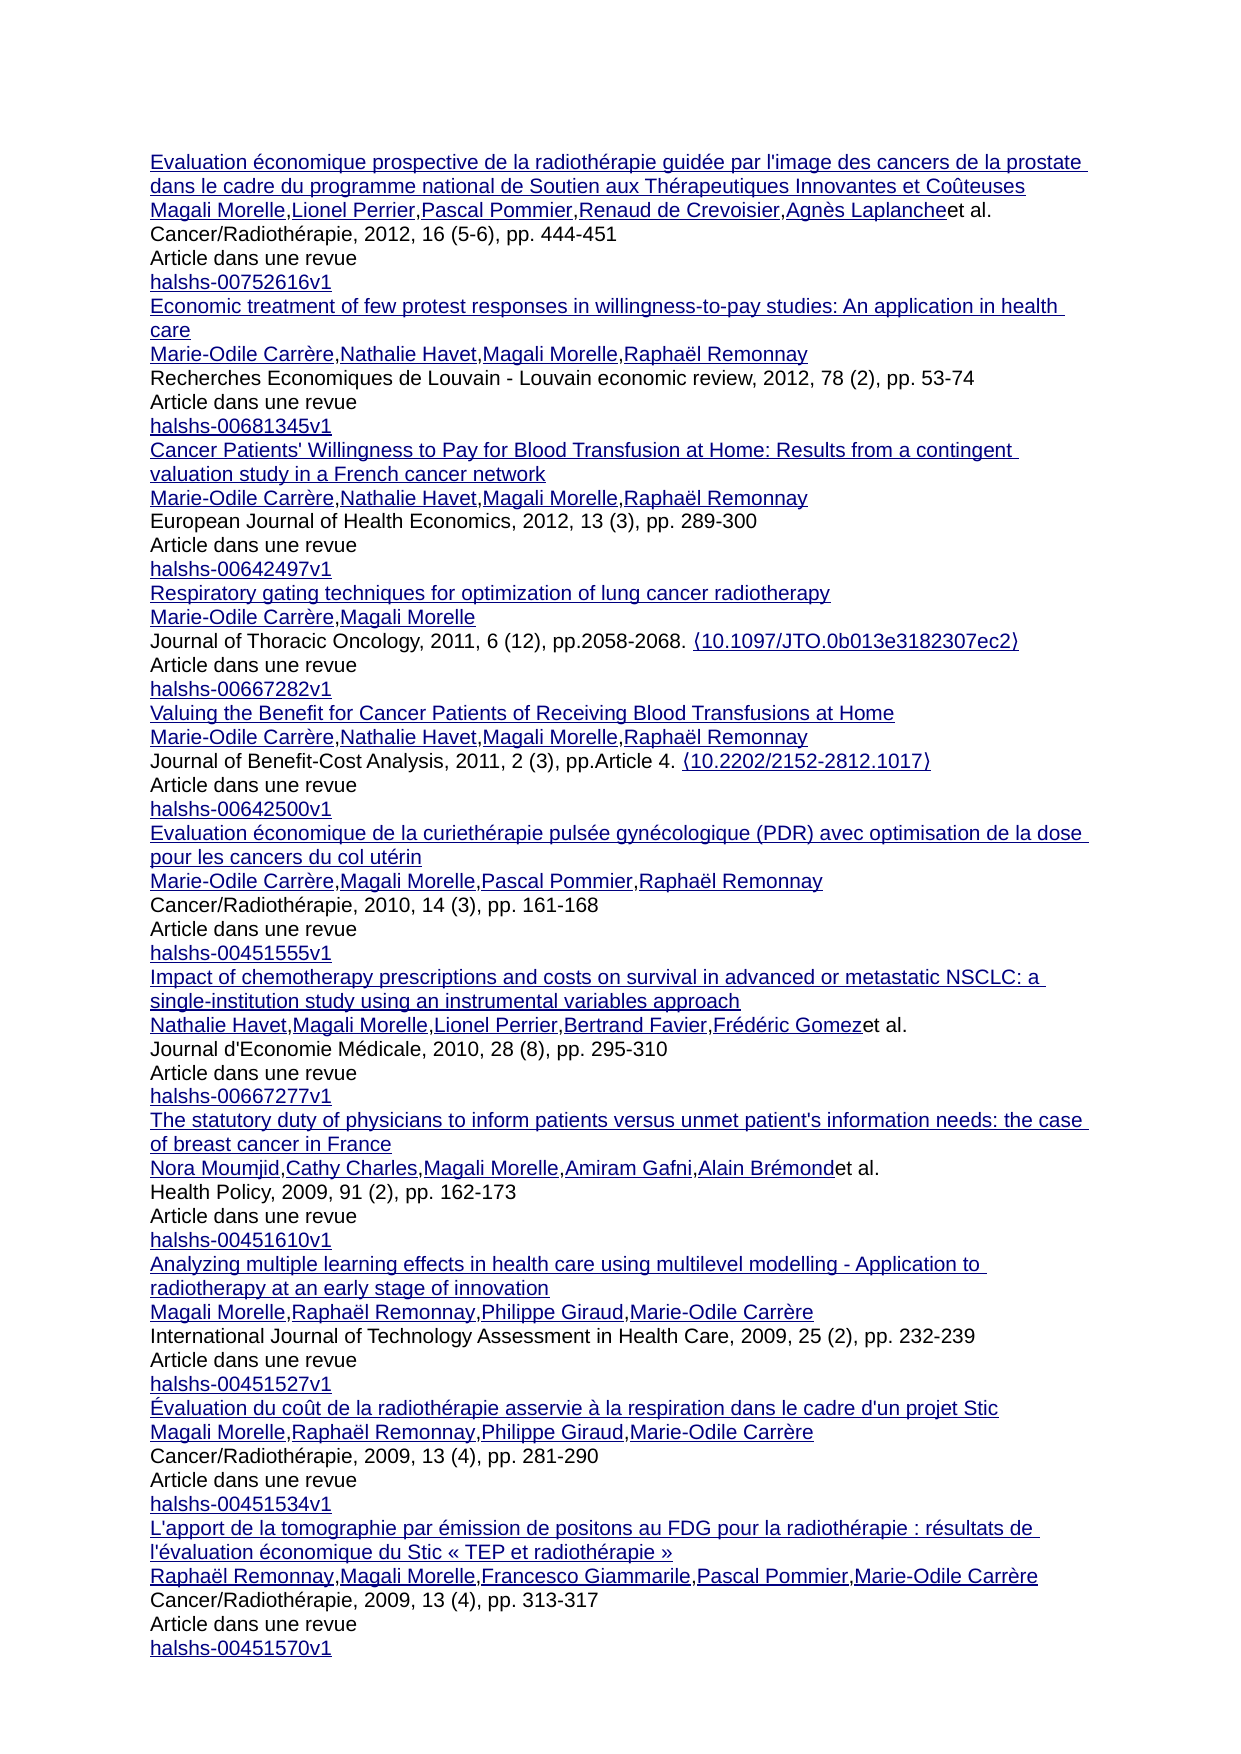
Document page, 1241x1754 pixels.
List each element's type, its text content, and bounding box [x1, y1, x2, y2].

table_cell Cancer Patients' Willingness to Pay for Blood Transfusion at Home: Results from a contingent valuation study in a French cancer network Marie-Odile Carrère,Nathalie Havet,Magali Morelle,Raphaël Remonnay European Journal of Health Economics, 2012, 13 (3), pp. 289-300 Article dans une revue halshs-00642497v1 [150, 438, 1090, 581]
table_cell Impact of chemotherapy prescriptions and costs on survival in advanced or metastatic NSCLC: a single-institution study using an instrumental variables approach Nathalie Havet,Magali Morelle,Lionel Perrier,Bertrand Favier,Frédéric Gomezet al. Journal d'Economie Médicale, 2010, 28 (8), pp. 295-310 Article dans une revue halshs-00667277v1 [150, 965, 1090, 1108]
table_cell Evaluation économique prospective de la radiothérapie guidée par l'image des cancers de la prostate dans le cadre du programme national de Soutien aux Thérapeutiques Innovantes et Coûteuses Magali Morelle,Lionel Perrier,Pascal Pommier,Renaud de Crevoisier,Agnès Laplancheet al. Cancer/Radiothérapie, 2012, 16 (5-6), pp. 444-451 Article dans une revue halshs-00752616v1 [150, 150, 1090, 294]
table_cell Valuing the Benefit for Cancer Patients of Receiving Blood Transfusions at Home Marie-Odile Carrère,Nathalie Havet,Magali Morelle,Raphaël Remonnay Journal of Benefit-Cost Analysis, 2011, 2 (3), pp.Article 4. ⟨10.2202/2152-2812.1017⟩ Article dans une revue halshs-00642500v1 [150, 701, 1090, 821]
table_cell Analyzing multiple learning effects in health care using multilevel modelling - Application to radiotherapy at an early stage of innovation Magali Morelle,Raphaël Remonnay,Philippe Giraud,Marie-Odile Carrère International Journal of Technology Assessment in Health Care, 2009, 25 (2), pp. 232-239 Article dans une revue halshs-00451527v1 [150, 1252, 1090, 1396]
table_cell Respiratory gating techniques for optimization of lung cancer radiotherapy Marie-Odile Carrère,Magali Morelle Journal of Thoracic Oncology, 2011, 6 (12), pp.2058-2068. ⟨10.1097/JTO.0b013e3182307ec2⟩ Article dans une revue halshs-00667282v1 [150, 581, 1090, 701]
table_cell Evaluation économique de la curiethérapie pulsée gynécologique (PDR) avec optimisation de la dose pour les cancers du col utérin Marie-Odile Carrère,Magali Morelle,Pascal Pommier,Raphaël Remonnay Cancer/Radiothérapie, 2010, 14 (3), pp. 161-168 Article dans une revue halshs-00451555v1 [150, 821, 1090, 964]
table_cell The statutory duty of physicians to inform patients versus unmet patient's information needs: the case of breast cancer in France Nora Moumjid,Cathy Charles,Magali Morelle,Amiram Gafni,Alain Brémondet al. Health Policy, 2009, 91 (2), pp. 162-173 Article dans une revue halshs-00451610v1 [150, 1108, 1090, 1252]
table_cell Economic treatment of few protest responses in willingness-to-pay studies: An application in health care Marie-Odile Carrère,Nathalie Havet,Magali Morelle,Raphaël Remonnay Recherches Economiques de Louvain - Louvain economic review, 2012, 78 (2), pp. 53-74 Article dans une revue halshs-00681345v1 [150, 294, 1090, 437]
table_cell L'apport de la tomographie par émission de positons au FDG pour la radiothérapie : résultats de l'évaluation économique du Stic « TEP et radiothérapie » Raphaël Remonnay,Magali Morelle,Francesco Giammarile,Pascal Pommier,Marie-Odile Carrère Cancer/Radiothérapie, 2009, 13 (4), pp. 313-317 Article dans une revue halshs-00451570v1 [150, 1516, 1090, 1659]
table_cell Évaluation du coût de la radiothérapie asservie à la respiration dans le cadre d'un projet Stic Magali Morelle,Raphaël Remonnay,Philippe Giraud,Marie-Odile Carrère Cancer/Radiothérapie, 2009, 13 (4), pp. 281-290 Article dans une revue halshs-00451534v1 [150, 1396, 1090, 1516]
